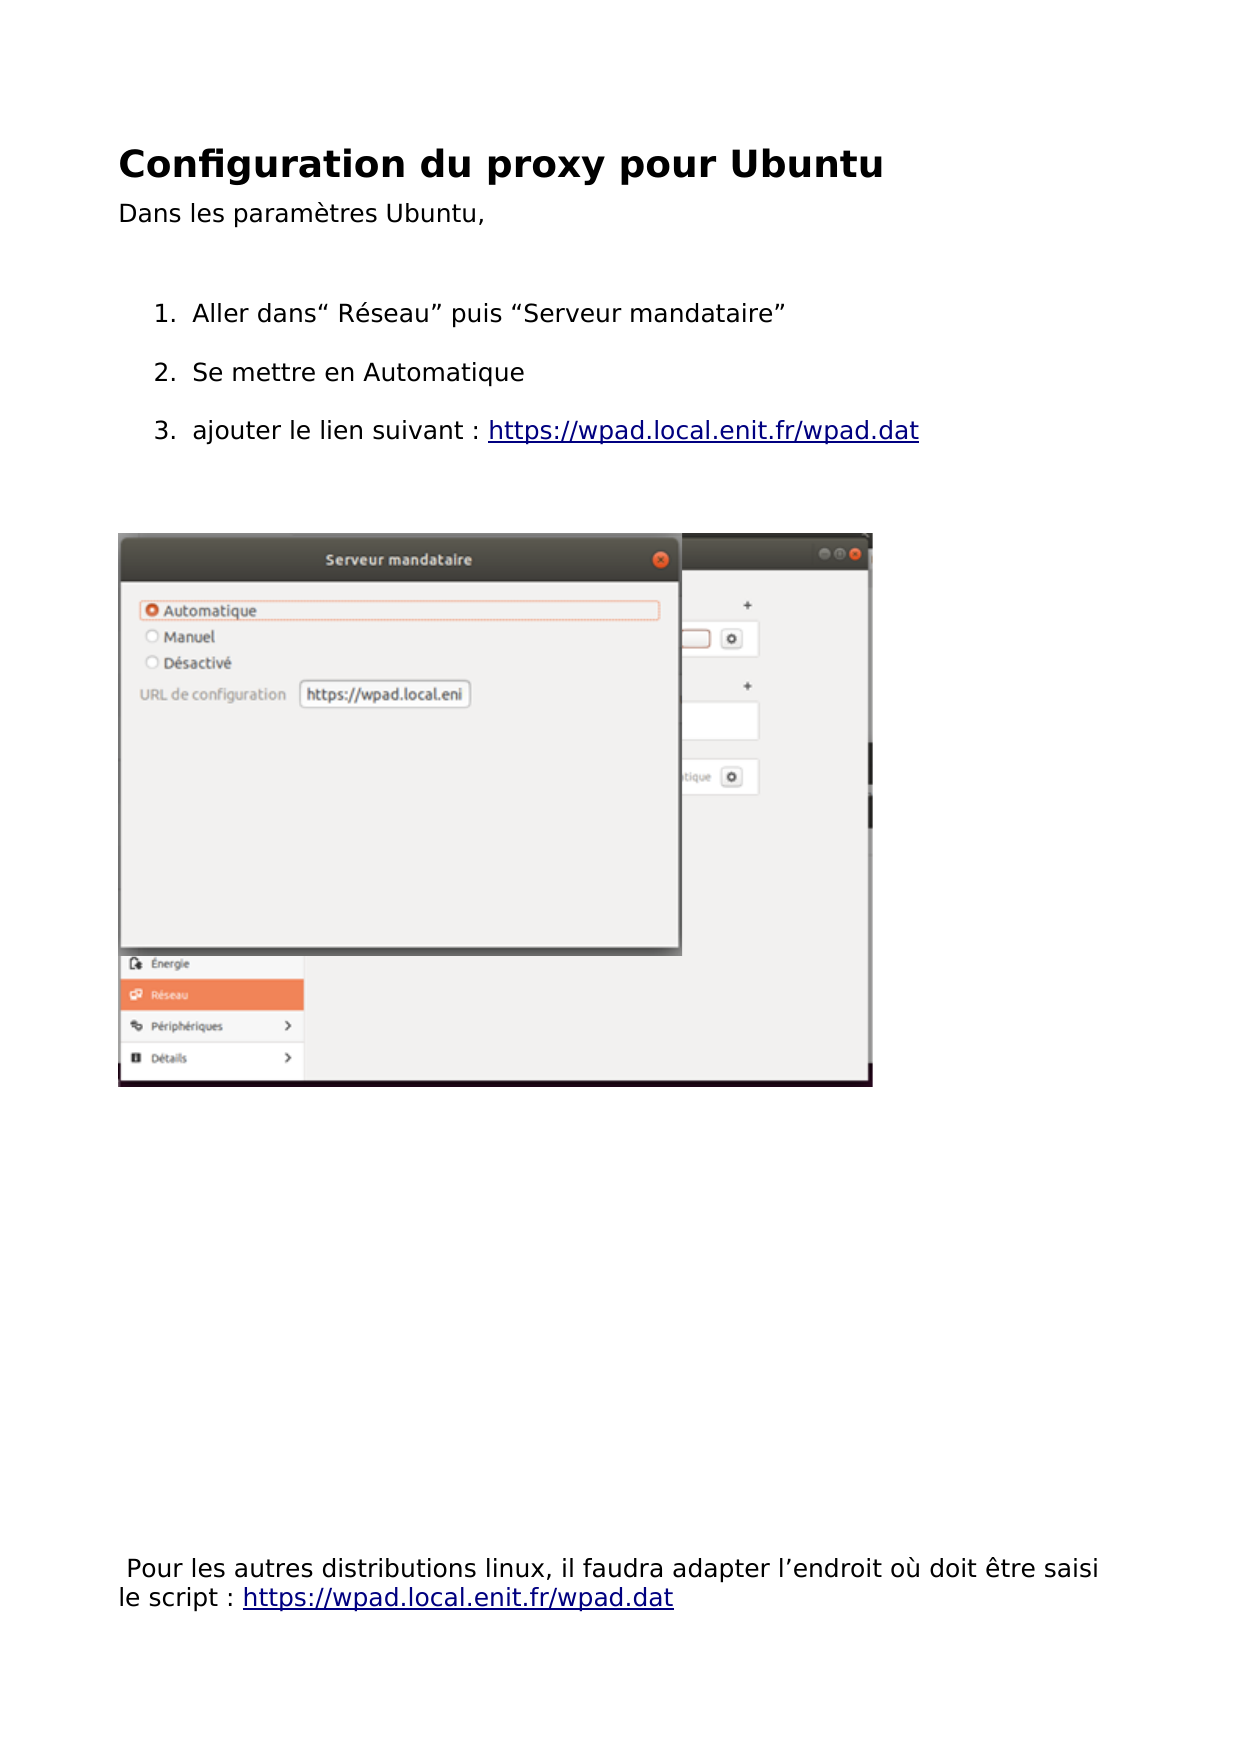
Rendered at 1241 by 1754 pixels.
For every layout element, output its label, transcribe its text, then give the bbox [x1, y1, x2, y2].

picture [118, 533, 873, 1087]
text Pour les autres distributions linux, il faudra adapter l’endroit où doit être saisi le script : https://wpad.local.enit.fr/wpad.dat [118, 533, 1122, 1612]
list Se mettre en Automatique [177, 358, 1122, 416]
list Aller dans“ Réseau” puis “Serveur mandataire” [177, 299, 1122, 358]
list ajouter le lien suivant : https://wpad.local.enit.fr/wpad.dat [177, 416, 1122, 504]
text Dans les paramètres Ubuntu, [118, 199, 1122, 258]
subtitle Configuration du proxy pour Ubuntu [118, 143, 1122, 187]
